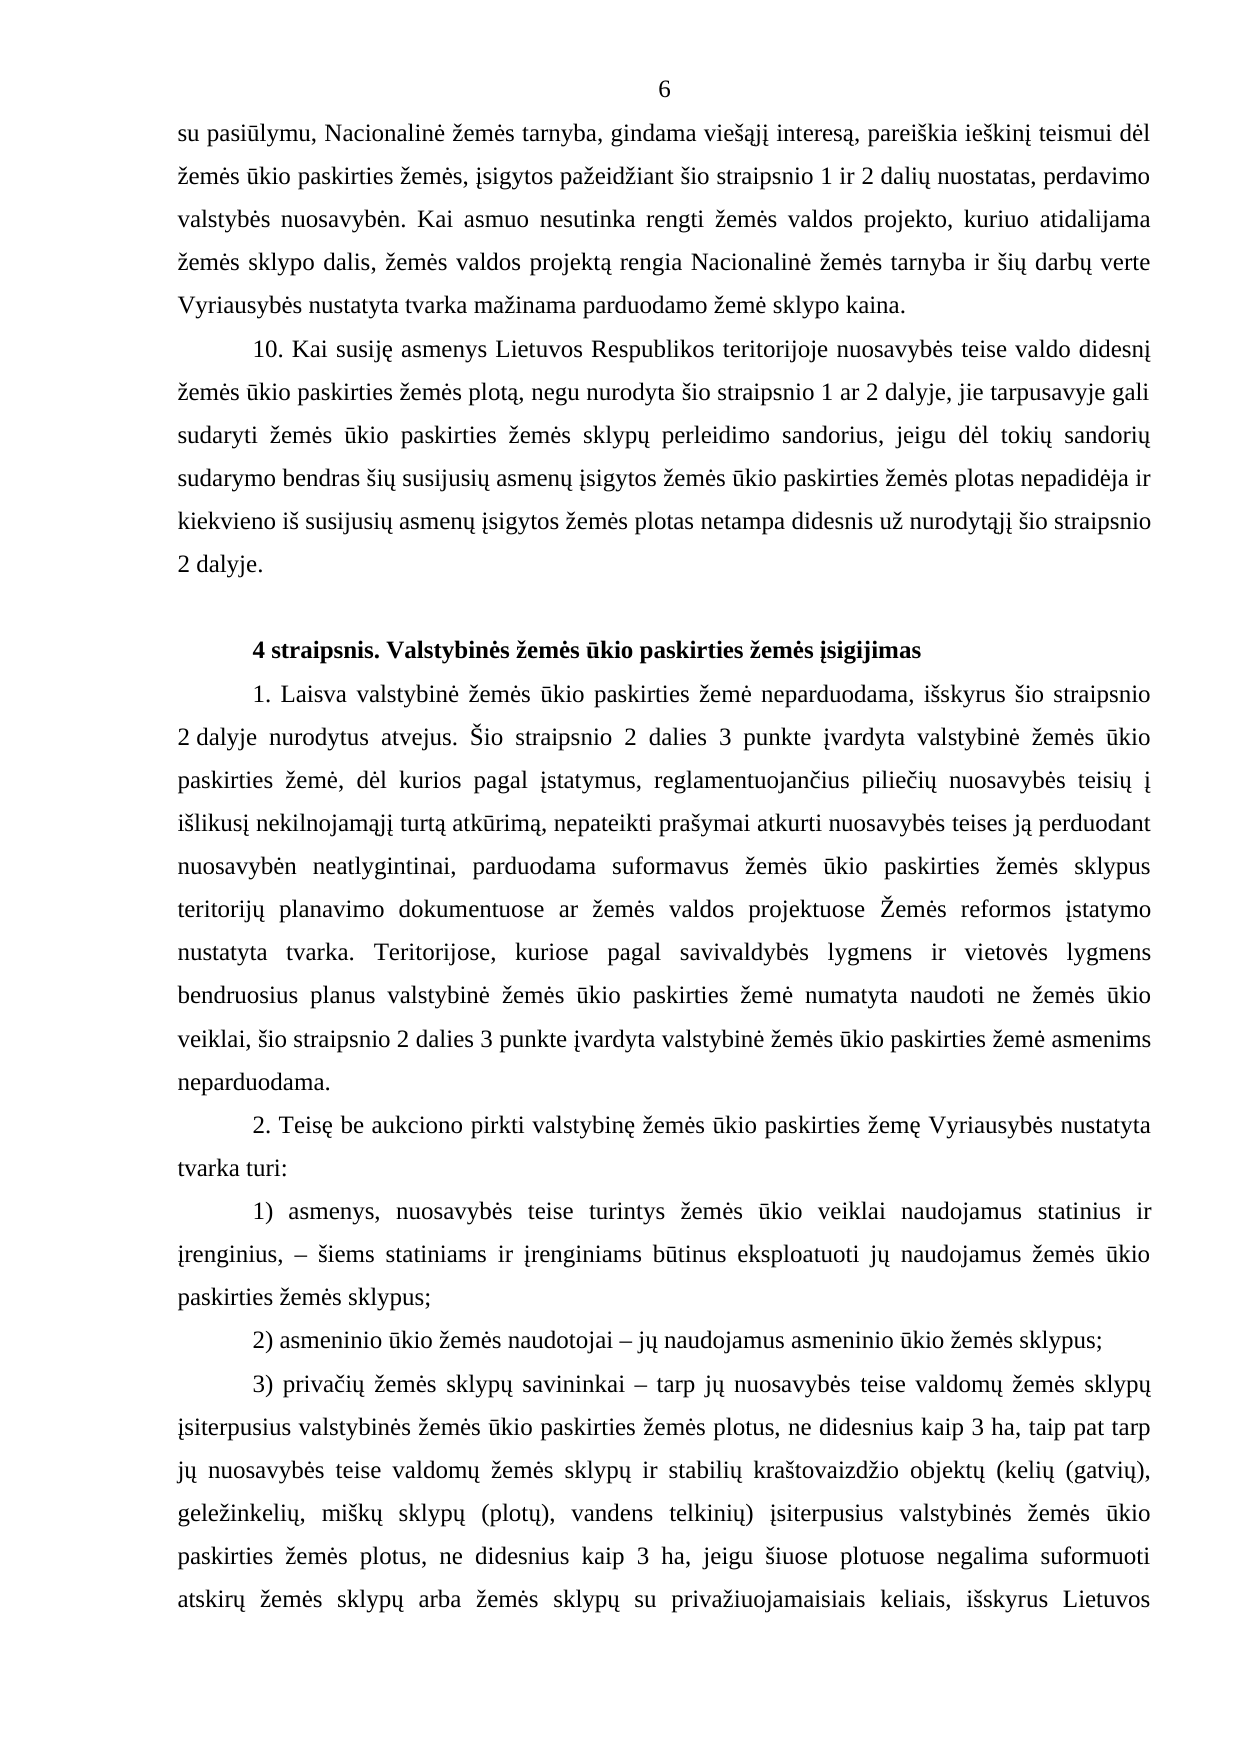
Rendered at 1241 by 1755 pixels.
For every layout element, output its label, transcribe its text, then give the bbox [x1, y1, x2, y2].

text 10. Kai susiję asmenys Lietuvos Respublikos teritorijoje nuosavybės teise valdo didesnį žemės ūkio paskirties žemės plotą, negu nurodyta šio straipsnio 1 ar 2 dalyje, jie tarpusavyje gali sudaryti žemės ūkio paskirties žemės sklypų perleidimo sandorius, jeigu dėl tokių sandorių sudarymo bendras šių susijusių asmenų įsigytos žemės ūkio paskirties žemės plotas nepadidėja ir kiekvieno iš susijusių asmenų įsigytos žemės plotas netampa didesnis už nurodytąjį šio straipsnio 2 dalyje. [177, 334, 1152, 578]
text 2) asmeninio ūkio žemės naudotojai – jų naudojamus asmeninio ūkio žemės sklypus; [177, 1326, 1152, 1354]
text 1. Laisva valstybinė žemės ūkio paskirties žemė neparduodama, išskyrus šio straipsnio 2 dalyje nurodytus atvejus. Šio straipsnio 2 dalies 3 punkte įvardyta valstybinė žemės ūkio paskirties žemė, dėl kurios pagal įstatymus, reglamentuojančius piliečių nuosavybės teisių į išlikusį nekilnojamąjį turtą atkūrimą, nepateikti prašymai atkurti nuosavybės teises ją perduodant nuosavybėn neatlygintinai, parduodama suformavus žemės ūkio paskirties žemės sklypus teritorijų planavimo dokumentuose ar žemės valdos projektuose Žemės reformos įstatymo nustatyta tvarka. Teritorijose, kuriose pagal savivaldybės lygmens ir vietovės lygmens bendruosius planus valstybinė žemės ūkio paskirties žemė numatyta naudoti ne žemės ūkio veiklai, šio straipsnio 2 dalies 3 punkte įvardyta valstybinė žemės ūkio paskirties žemė asmenims neparduodama. [177, 679, 1152, 1096]
text 3) privačių žemės sklypų savininkai – tarp jų nuosavybės teise valdomų žemės sklypų įsiterpusius valstybinės žemės ūkio paskirties žemės plotus, ne didesnius kaip 3 ha, taip pat tarp jų nuosavybės teise valdomų žemės sklypų ir stabilių kraštovaizdžio objektų (kelių (gatvių), geležinkelių, miškų sklypų (plotų), vandens telkinių) įsiterpusius valstybinės žemės ūkio paskirties žemės plotus, ne didesnius kaip 3 ha, jeigu šiuose plotuose negalima suformuoti atskirų žemės sklypų arba žemės sklypų su privažiuojamaisiais keliais, išskyrus Lietuvos [177, 1369, 1152, 1613]
text su pasiūlymu, Nacionalinė žemės tarnyba, gindama viešąjį interesą, pareiškia ieškinį teismui dėl žemės ūkio paskirties žemės, įsigytos pažeidžiant šio straipsnio 1 ir 2 dalių nuostatas, perdavimo valstybės nuosavybėn. Kai asmuo nesutinka rengti žemės valdos projekto, kuriuo atidalijama žemės sklypo dalis, žemės valdos projektą rengia Nacionalinė žemės tarnyba ir šių darbų verte Vyriausybės nustatyta tvarka mažinama parduodamo žemė sklypo kaina. [177, 118, 1152, 319]
text 4 straipsnis. Valstybinės žemės ūkio paskirties žemės įsigijimas [177, 636, 1152, 664]
text 1) asmenys, nuosavybės teise turintys žemės ūkio veiklai naudojamus statinius ir įrenginius, – šiems statiniams ir įrenginiams būtinus eksploatuoti jų naudojamus žemės ūkio paskirties žemės sklypus; [177, 1196, 1152, 1311]
text 2. Teisę be aukciono pirkti valstybinę žemės ūkio paskirties žemę Vyriausybės nustatyta tvarka turi: [177, 1110, 1152, 1182]
